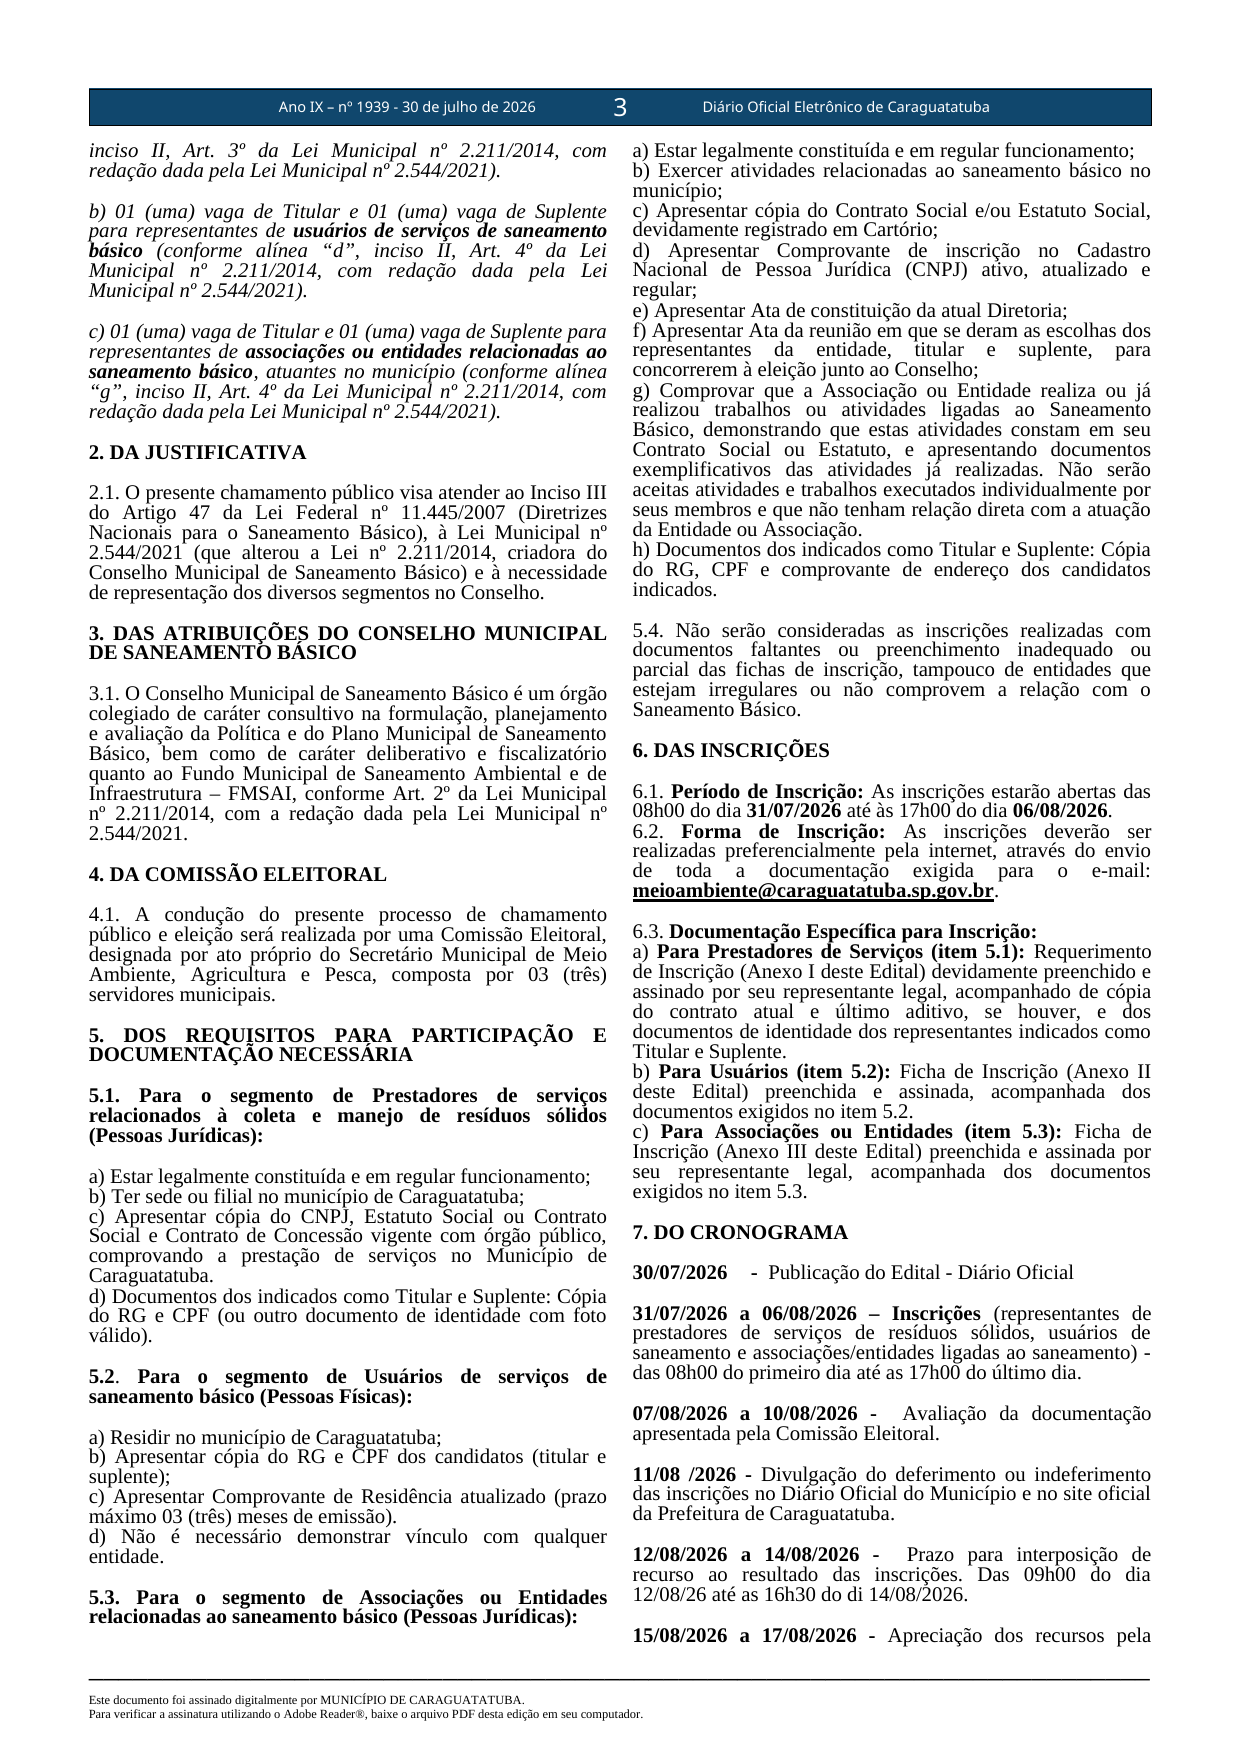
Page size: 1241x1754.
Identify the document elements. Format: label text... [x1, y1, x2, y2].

text c) Apresentar Comprovante de Residência atualizado (prazo máximo 03 (três) meses de emissão). [88, 1488, 608, 1528]
text a) Estar legalmente constituída e em regular funcionamento; [632, 142, 1152, 162]
text b) Ter sede ou filial no município de Caraguatatuba; [88, 1187, 608, 1207]
text 12/08/2026 a 14/08/2026 - Prazo para interposição de recurso ao resultado das inscrições. Das 09h00 do dia 12/08/26 até as 16h30 do di 14/08/2026. [632, 1546, 1152, 1606]
text f) Apresentar Ata da reunião em que se deram as escolhas dos representantes da entidade, titular e suplente, para concorrerem à eleição junto ao Conselho; [632, 321, 1152, 381]
text c) Apresentar cópia do Contrato Social e/ou Estatuto Social, devidamente registrado em Cartório; [632, 202, 1152, 241]
text c) Apresentar cópia do CNPJ, Estatuto Social ou Contrato Social e Contrato de Concessão vigente com órgão público, comprovando a prestação de serviços no Município de Caraguatatuba. [88, 1207, 608, 1287]
text h) Documentos dos indicados como Titular e Suplente: Cópia do RG, CPF e comprovante de endereço dos candidatos indicados. [632, 541, 1152, 601]
text a) Para Prestadores de Serviços (item 5.1): Requerimento de Inscrição (Anexo I deste Edital) devidamente preenchido e assinado por seu representante legal, acompanhado de cópia do contrato atual e último aditivo, se houver, e dos documentos de identidade dos representantes indicados como Titular e Suplente. [632, 943, 1152, 1063]
text 6.3. Documentação Específica para Inscrição: [632, 923, 1152, 943]
text g) Comprovar que a Associação ou Entidade realiza ou já realizou trabalhos ou atividades ligadas ao Saneamento Básico, demonstrando que estas atividades constam em seu Contrato Social ou Estatuto, e apresentando documentos exemplificativos das atividades já realizadas. Não serão aceitas atividades e trabalhos executados individualmente por seus membros e que não tenham relação direta com a atuação da Entidade ou Associação. [632, 381, 1152, 541]
text a) Residir no município de Caraguatatuba; [88, 1428, 608, 1448]
text 6.2. Forma de Inscrição: As inscrições deverão ser realizadas preferencialmente pela internet, através do envio de toda a documentação exigida para o e-mail: meioambiente@caraguatatuba.sp.gov.br. [632, 822, 1152, 902]
text c) 01 (uma) vaga de Titular e 01 (uma) vaga de Suplente para representantes de associações ou entidades relacionadas ao saneamento básico, atuantes no município (conforme alínea “g”, inciso II, Art. 4º da Lei Municipal nº 2.211/2014, com redação dada pela Lei Municipal nº 2.544/2021). [88, 323, 608, 423]
text inciso II, Art. 3º da Lei Municipal nº 2.211/2014, com redação dada pela Lei Municipal nº 2.544/2021). [88, 142, 608, 182]
text d) Não é necessário demonstrar vínculo com qualquer entidade. [88, 1528, 608, 1568]
text 4. DA COMISSÃO ELEITORAL [88, 865, 608, 885]
text 2.1. O presente chamamento público visa atender ao Inciso III do Artigo 47 da Lei Federal nº 11.445/2007 (Diretrizes Nacionais para o Saneamento Básico), à Lei Municipal nº 2.544/2021 (que alterou a Lei nº 2.211/2014, criadora do Conselho Municipal de Saneamento Básico) e à necessidade de representação dos diversos segmentos no Conselho. [88, 484, 608, 604]
text b) Apresentar cópia do RG e CPF dos candidatos (titular e suplente); [88, 1448, 608, 1488]
text 5.2. Para o segmento de Usuários de serviços de saneamento básico (Pessoas Físicas): [88, 1368, 608, 1408]
text 7. DO CRONOGRAMA [632, 1223, 1152, 1243]
text 2. DA JUSTIFICATIVA [88, 443, 608, 463]
text b) Para Usuários (item 5.2): Ficha de Inscrição (Anexo II deste Edital) preenchida e assinada, acompanhada dos documentos exigidos no item 5.2. [632, 1063, 1152, 1123]
text 4.1. A condução do presente processo de chamamento público e eleição será realizada por uma Comissão Eleitoral, designada por ato próprio do Secretário Municipal de Meio Ambiente, Agricultura e Pesca, composta por 03 (três) servidores municipais. [88, 906, 608, 1006]
text 5.4. Não serão consideradas as inscrições realizadas com documentos faltantes ou preenchimento inadequado ou parcial das fichas de inscrição, tampouco de entidades que estejam irregulares ou não comprovem a relação com o Saneamento Básico. [632, 622, 1152, 721]
text 5. DOS REQUISITOS PARA PARTICIPAÇÃO E DOCUMENTAÇÃO NECESSÁRIA [88, 1026, 608, 1066]
text 5.1. Para o segmento de Prestadores de serviços relacionados à coleta e manejo de resíduos sólidos (Pessoas Jurídicas): [88, 1087, 608, 1147]
text d) Apresentar Comprovante de inscrição no Cadastro Nacional de Pessoa Jurídica (CNPJ) ativo, atualizado e regular; [632, 241, 1152, 301]
text 11/08 /2026 - Divulgação do deferimento ou indeferimento das inscrições no Diário Oficial do Município e no site oficial da Prefeitura de Caraguatatuba. [632, 1465, 1152, 1525]
text 30/07/2026 - Publicação do Edital - Diário Oficial [632, 1264, 1152, 1284]
text d) Documentos dos indicados como Titular e Suplente: Cópia do RG e CPF (ou outro documento de identidade com foto válido). [88, 1287, 608, 1347]
text 15/08/2026 a 17/08/2026 - Apreciação dos recursos pela [632, 1626, 1152, 1646]
text a) Estar legalmente constituída e em regular funcionamento; [88, 1167, 608, 1187]
text 6.1. Período de Inscrição: As inscrições estarão abertas das 08h00 do dia 31/07/2026 até às 17h00 do dia 06/08/2026. [632, 783, 1152, 822]
text 6. DAS INSCRIÇÕES [632, 742, 1152, 762]
text c) Para Associações ou Entidades (item 5.3): Ficha de Inscrição (Anexo III deste Edital) preenchida e assinada por seu representante legal, acompanhada dos documentos exigidos no item 5.3. [632, 1123, 1152, 1203]
text 31/07/2026 a 06/08/2026 – Inscrições (representantes de prestadores de serviços de resíduos sólidos, usuários de saneamento e associações/entidades ligadas ao saneamento) - das 08h00 do primeiro dia até as 17h00 do último dia. [632, 1304, 1152, 1384]
text b) Exercer atividades relacionadas ao saneamento básico no município; [632, 162, 1152, 202]
text 5.3. Para o segmento de Associações ou Entidades relacionadas ao saneamento básico (Pessoas Jurídicas): [88, 1588, 608, 1628]
text 07/08/2026 a 10/08/2026 - Avaliação da documentação apresentada pela Comissão Eleitoral. [632, 1405, 1152, 1445]
text e) Apresentar Ata de constituição da atual Diretoria; [632, 301, 1152, 321]
text b) 01 (uma) vaga de Titular e 01 (uma) vaga de Suplente para representantes de usuários de serviços de saneamento básico (conforme alínea “d”, inciso II, Art. 4º da Lei Municipal nº 2.211/2014, com redação dada pela Lei Municipal nº 2.544/2021). [88, 202, 608, 302]
text 3.1. O Conselho Municipal de Saneamento Básico é um órgão colegiado de caráter consultivo na formulação, planejamento e avaliação da Política e do Plano Municipal de Saneamento Básico, bem como de caráter deliberativo e fiscalizatório quanto ao Fundo Municipal de Saneamento Ambiental e de Infraestrutura – FMSAI, conforme Art. 2º da Lei Municipal nº 2.211/2014, com a redação dada pela Lei Municipal nº 2.544/2021. [88, 685, 608, 845]
text 3. DAS ATRIBUIÇÕES DO CONSELHO MUNICIPAL DE SANEAMENTO BÁSICO [88, 624, 608, 664]
